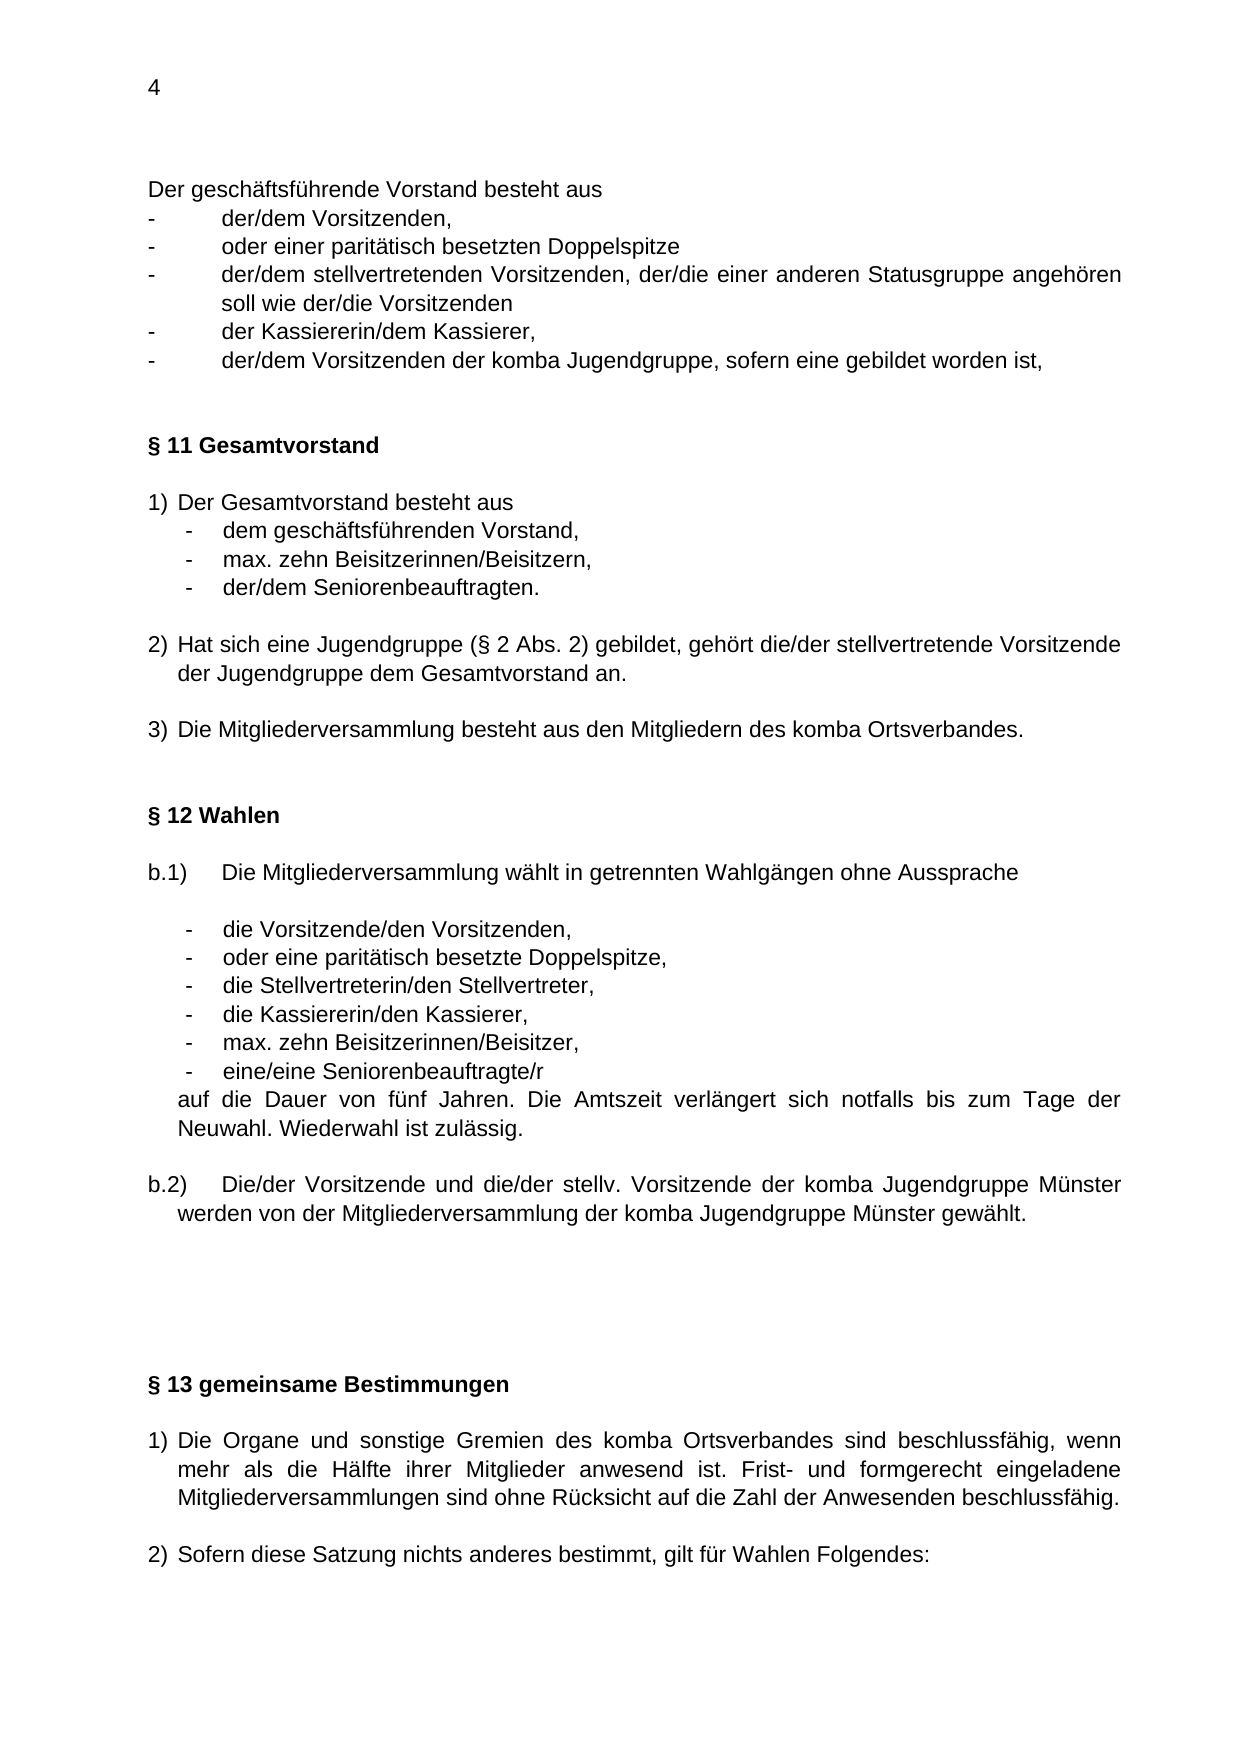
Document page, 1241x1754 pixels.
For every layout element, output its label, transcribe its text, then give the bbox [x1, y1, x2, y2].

text auf die Dauer von fünf Jahren. Die Amtszeit verlängert sich notfalls bis zum Tage der Neuwahl. Wiederwahl ist zulässig. [177, 1086, 1122, 1141]
list max. zehn Beisitzerinnen/Beisitzern, [185, 546, 1122, 572]
list die Kassiererin/den Kassierer, [185, 1001, 1122, 1027]
list die Vorsitzende/den Vorsitzenden, [185, 916, 1122, 942]
text - der/dem Vorsitzenden der komba Jugendgruppe, sofern eine gebildet worden ist, [148, 347, 1122, 373]
list Hat sich eine Jugendgruppe (§ 2 Abs. 2) gebildet, gehört die/der stellvertretende Vorsitzende der Jugendgruppe dem Gesamtvorstand an. [148, 631, 1122, 686]
text - oder einer paritätisch besetzten Doppelspitze [148, 233, 1122, 259]
text § 11 Gesamtvorstand [148, 432, 1122, 458]
list Die Mitgliederversammlung besteht aus den Mitgliedern des komba Ortsverbandes. [148, 716, 1122, 743]
list Sofern diese Satzung nichts anderes bestimmt, gilt für Wahlen Folgendes: [148, 1541, 1122, 1567]
list oder eine paritätisch besetzte Doppelspitze, [185, 944, 1122, 970]
list eine/eine Seniorenbeauftragte/r [185, 1058, 1122, 1084]
list max. zehn Beisitzerinnen/Beisitzer, [185, 1029, 1122, 1056]
text Der geschäftsführende Vorstand besteht aus [148, 176, 1122, 202]
list die Stellvertreterin/den Stellvertreter, [185, 972, 1122, 999]
text - der Kassiererin/dem Kassierer, [148, 318, 1122, 345]
list Die Organe und sonstige Gremien des komba Ortsverbandes sind beschlussfähig, wenn mehr als die Hälfte ihrer Mitglieder anwesend ist. Frist- und formgerecht eingeladene Mitgliederversammlungen sind ohne Rücksicht auf die Zahl der Anwesenden beschlussfähig. [148, 1427, 1122, 1511]
list Die Mitgliederversammlung wählt in getrennten Wahlgängen ohne Aussprache [148, 859, 1122, 885]
text § 13 gemeinsame Bestimmungen [148, 1371, 1122, 1397]
text - der/dem stellvertretenden Vorsitzenden, der/die einer anderen Statusgruppe angehören soll wie der/die Vorsitzenden [148, 261, 1122, 316]
text - der/dem Vorsitzenden, [148, 204, 1122, 231]
text § 12 Wahlen [148, 802, 1122, 828]
list Der Gesamtvorstand besteht aus [148, 489, 1122, 515]
list dem geschäftsführenden Vorstand, [185, 517, 1122, 544]
list der/dem Seniorenbeauftragten. [185, 574, 1122, 601]
list Die/der Vorsitzende und die/der stellv. Vorsitzende der komba Jugendgruppe Münster werden von der Mitgliederversammlung der komba Jugendgruppe Münster gewählt. [148, 1171, 1122, 1226]
